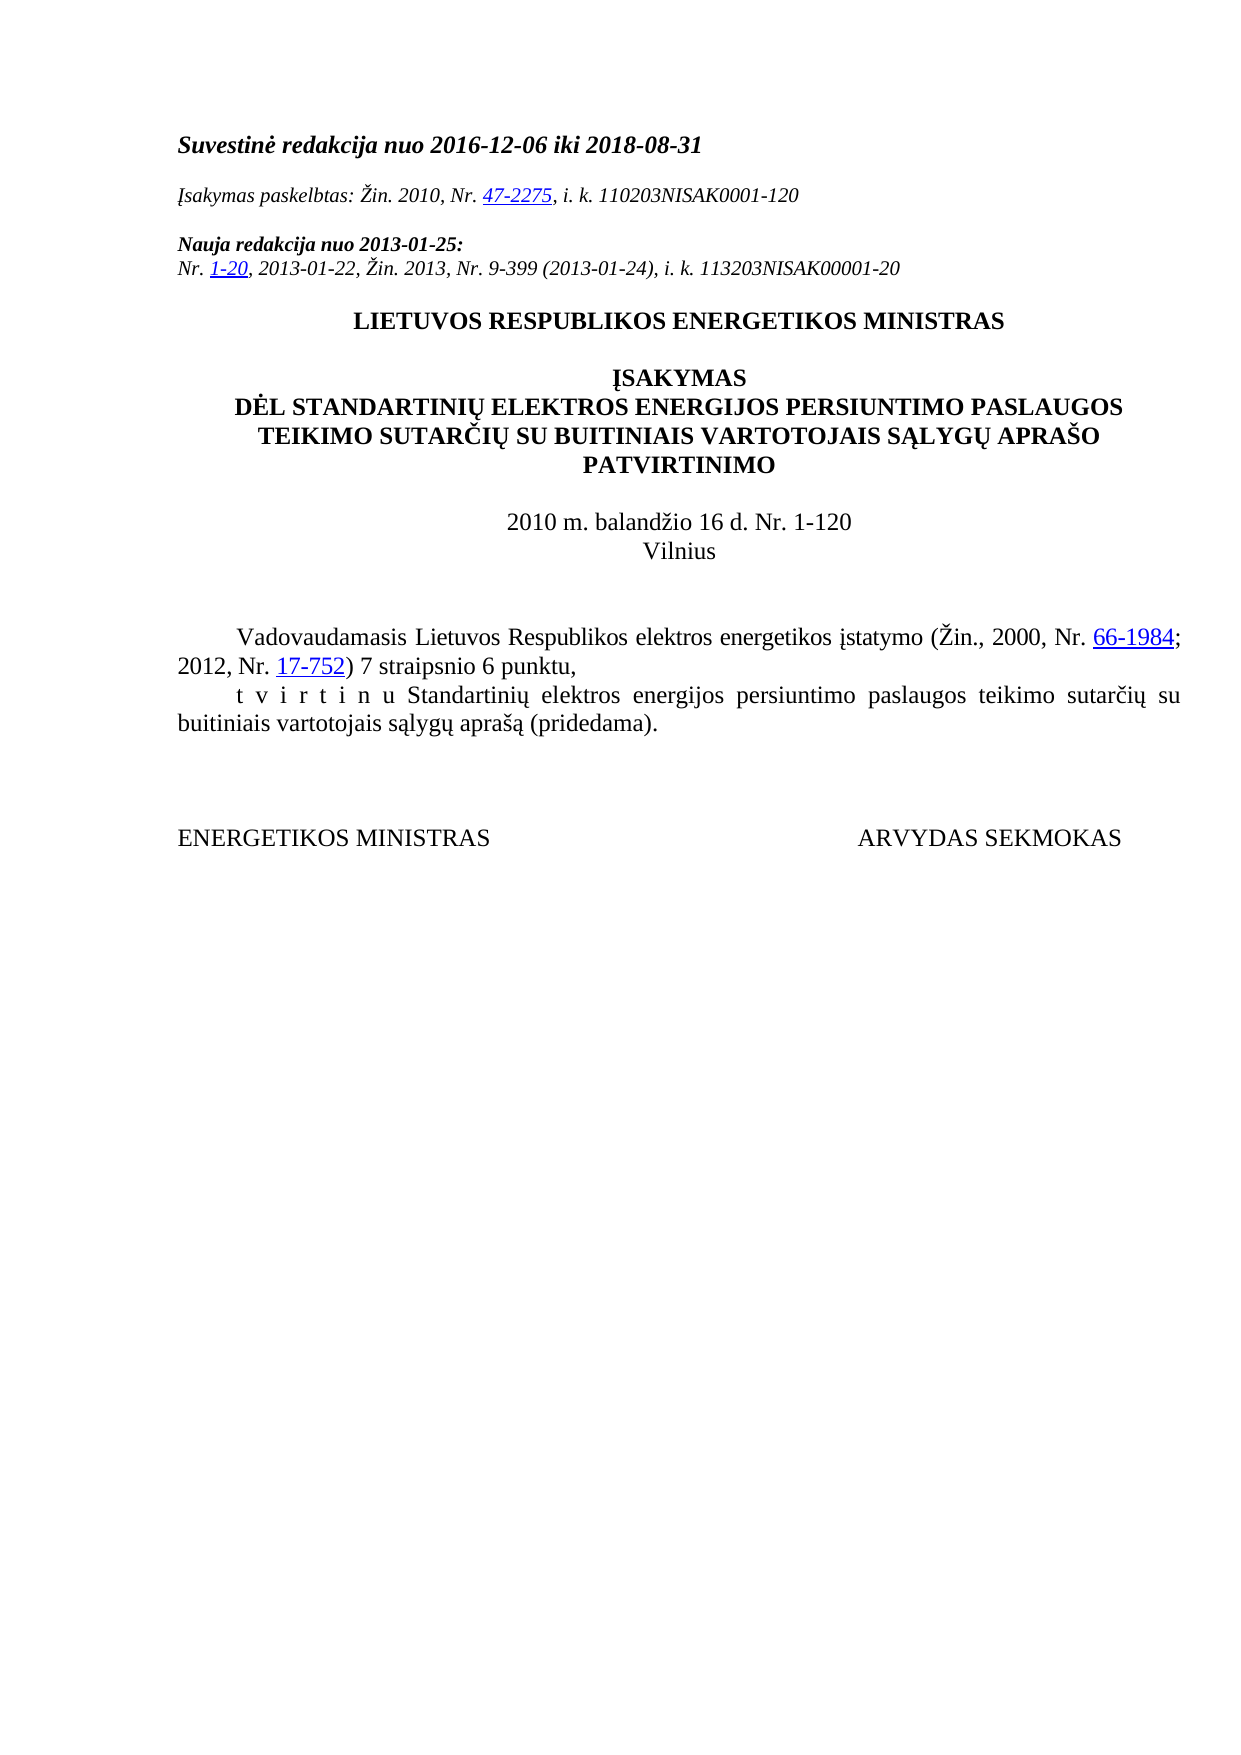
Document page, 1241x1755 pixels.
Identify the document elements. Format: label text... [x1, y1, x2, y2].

text Nauja redakcija nuo 2013-01-25: [177, 232, 1181, 256]
text Suvestinė redakcija nuo 2016-12-06 iki 2018-08-31 [177, 131, 1181, 159]
text Vilnius [177, 536, 1181, 565]
text Vadovaudamasis Lietuvos Respublikos elektros energetikos įstatymo (Žin., 2000, Nr. 66-1984; 2012, Nr. 17-752) 7 straipsnio 6 punktu, [177, 622, 1181, 680]
text LIETUVOS RESPUBLIKOS ENERGETIKOS MINISTRAS [177, 306, 1181, 335]
text ĮSAKYMAS [177, 363, 1181, 392]
text DĖL STANDARTINIŲ ELEKTROS ENERGIJOS PERSIUNTIMO PASLAUGOS TEIKIMO SUTARČIŲ SU BUITINIAIS VARTOTOJAIS SĄLYGŲ APRAŠO PATVIRTINIMO [177, 392, 1181, 478]
text Įsakymas paskelbtas: Žin. 2010, Nr. 47-2275, i. k. 110203NISAK0001-120 [177, 183, 1181, 207]
text Energetikos ministras Arvydas Sekmokas [177, 823, 1181, 852]
text Nr. 1-20, 2013-01-22, Žin. 2013, Nr. 9-399 (2013-01-24), i. k. 113203NISAK00001-20 [177, 256, 1181, 280]
text 2010 m. balandžio 16 d. Nr. 1-120 [177, 507, 1181, 536]
text t v i r t i n u Standartinių elektros energijos persiuntimo paslaugos teikimo sutarčių su buitiniais vartotojais sąlygų aprašą (pridedama). [177, 680, 1181, 737]
